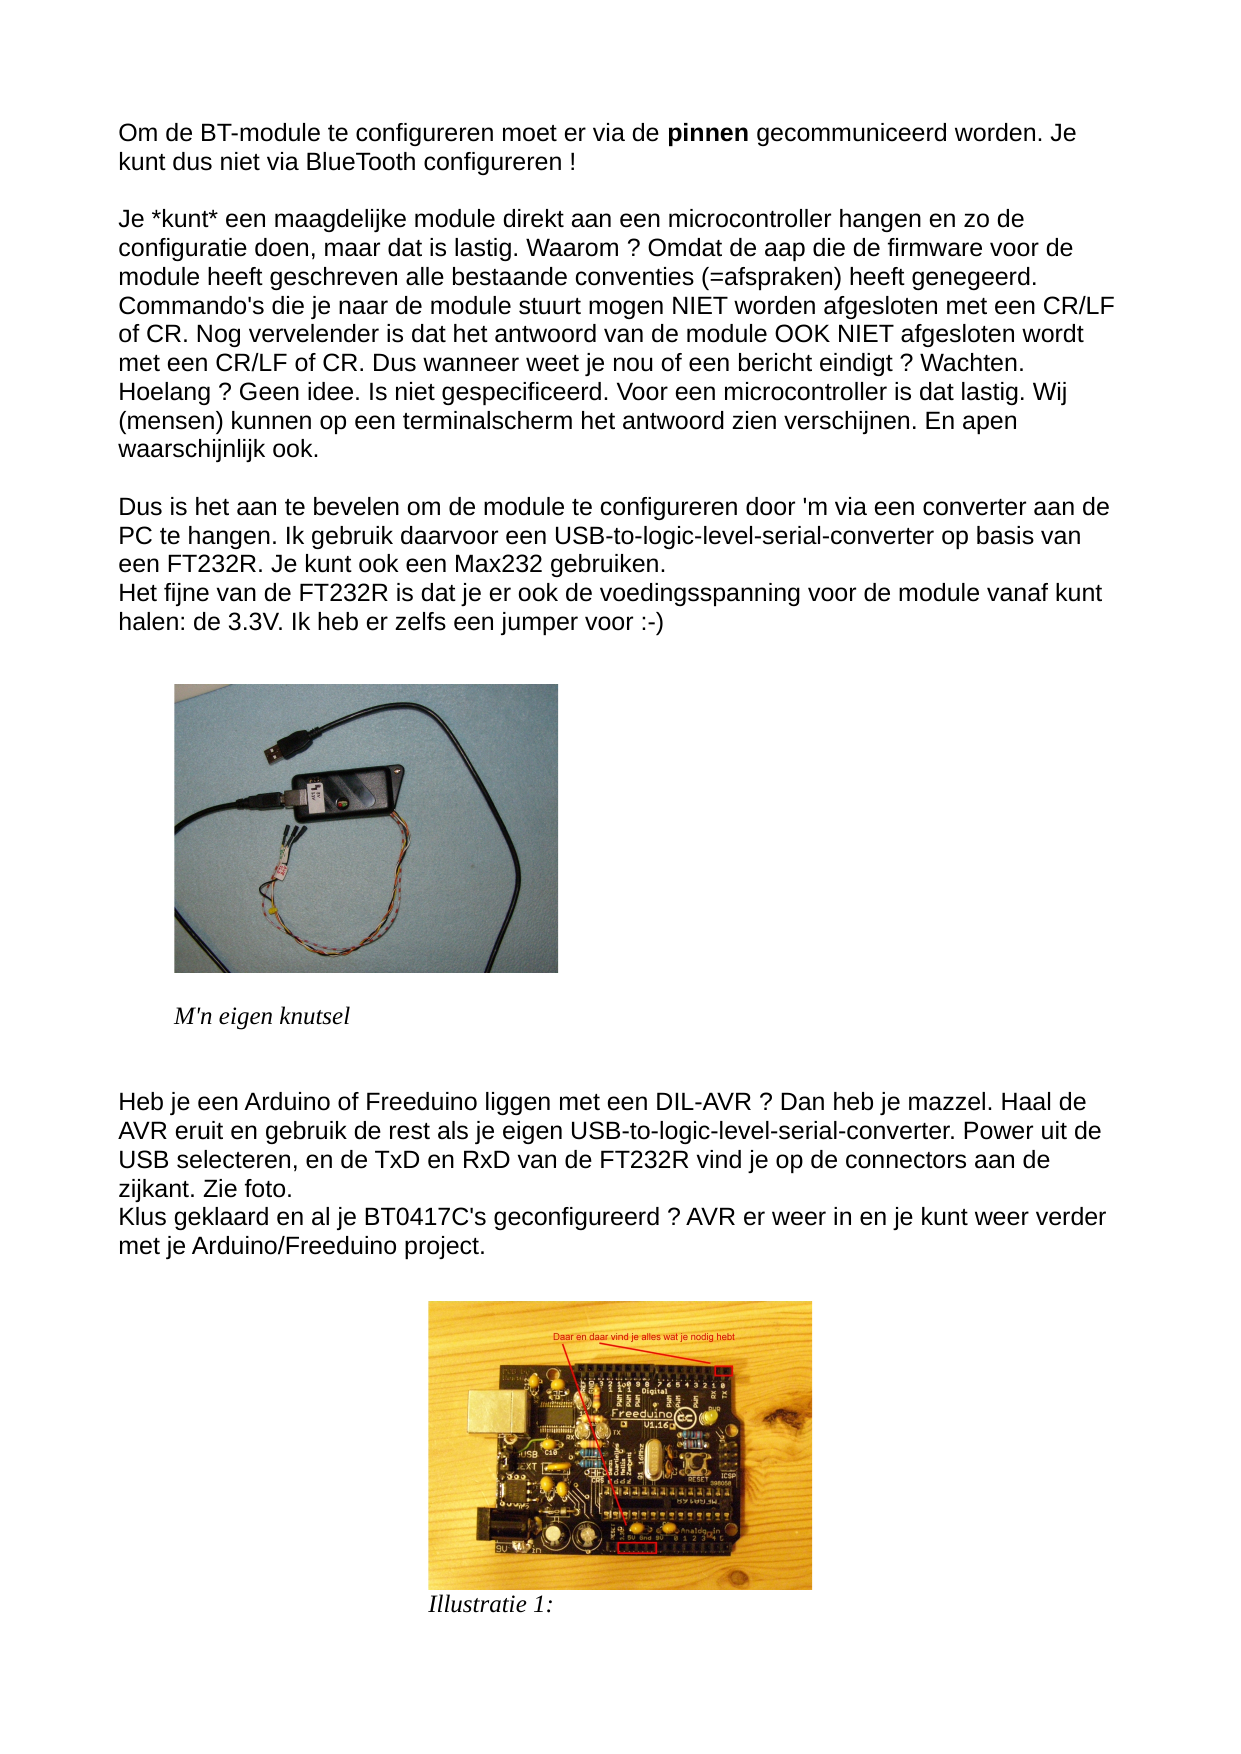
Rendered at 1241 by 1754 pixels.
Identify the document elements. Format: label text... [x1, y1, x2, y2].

text [174, 672, 558, 684]
text Illustratie 1: [428, 1590, 812, 1618]
text Het fijne van de FT232R is dat je er ook de voedingsspanning voor de module vanaf kunt halen: de 3.3V. Ik heb er zelfs een jumper voor :-) [118, 578, 1122, 636]
text Heb je een Arduino of Freeduino liggen met een DIL-AVR ? Dan heb je mazzel. Haal de AVR eruit en gebruik de rest als je eigen USB-to-logic-level-serial-converter. Power uit de USB selecteren, en de TxD en RxD van de FT232R vind je op de connectors aan de zijkant. Zie foto. [118, 1087, 1122, 1202]
text Dus is het aan te bevelen om de module te configureren door 'm via een converter aan de PC te hangen. Ik gebruik daarvoor een USB-to-logic-level-serial-converter op basis van een FT232R. Je kunt ook een Max232 gebruiken. [118, 492, 1122, 578]
text Om de BT-module te configureren moet er via de pinnen gecommuniceerd worden. Je kunt dus niet via BlueTooth configureren ! [118, 118, 1122, 176]
text Je *kunt* een maagdelijke module direkt aan een microcontroller hangen en zo de configuratie doen, maar dat is lastig. Waarom ? Omdat de aap die de firmware voor de module heeft geschreven alle bestaande conventies (=afspraken) heeft genegeerd. Commando's die je naar de module stuurt mogen NIET worden afgesloten met een CR/LF of CR. Nog vervelender is dat het antwoord van de module OOK NIET afgesloten wordt met een CR/LF of CR. Dus wanneer weet je nou of een bericht eindigt ? Wachten. Hoelang ? Geen idee. Is niet gespecificeerd. Voor een microcontroller is dat lastig. Wij (mensen) kunnen op een terminalscherm het antwoord zien verschijnen. En apen waarschijnlijk ook. [118, 204, 1122, 463]
text M'n eigen knutsel [174, 973, 558, 1030]
picture [174, 684, 559, 973]
text Klus geklaard en al je BT0417C's geconfigureerd ? AVR er weer in en je kunt weer verder met je Arduino/Freeduino project. [118, 1202, 1122, 1260]
picture [428, 1301, 813, 1590]
